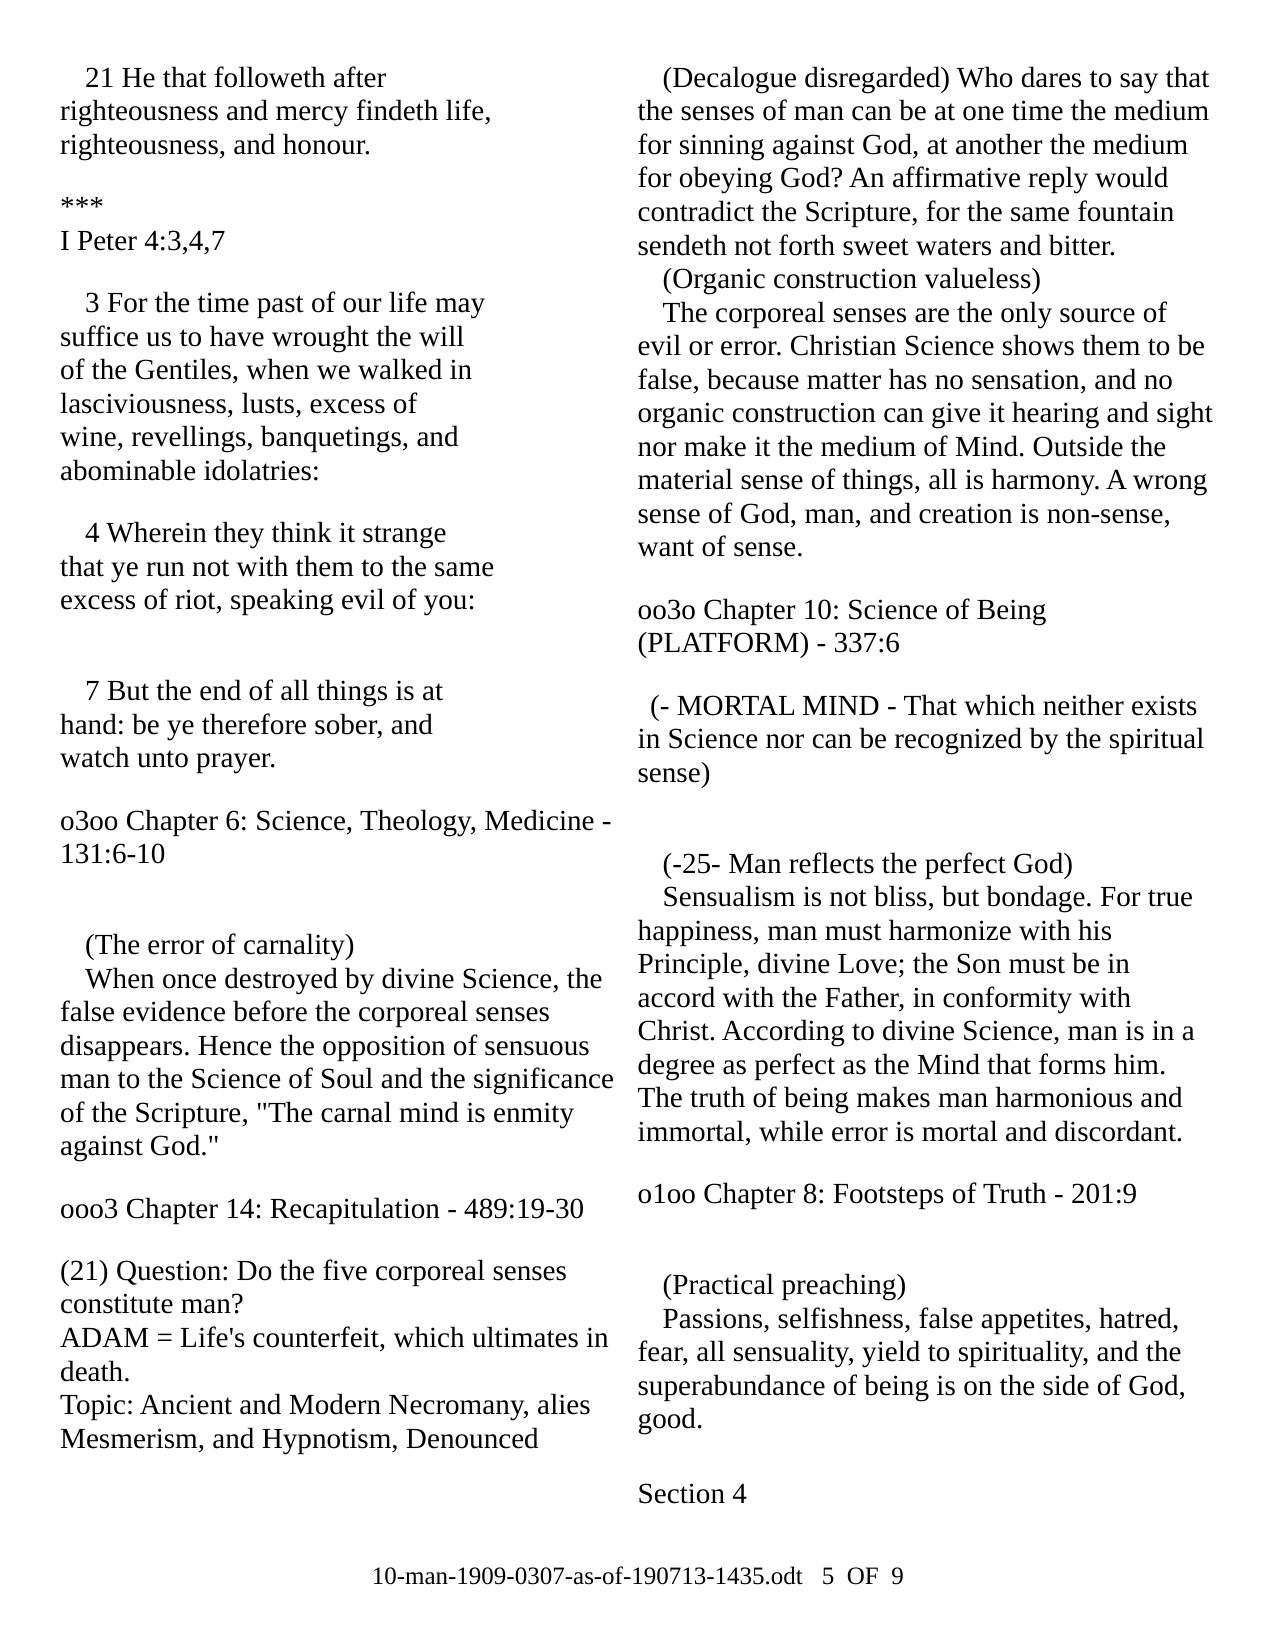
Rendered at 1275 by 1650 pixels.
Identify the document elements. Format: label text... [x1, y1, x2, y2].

text Section 4 [637, 1476, 1215, 1510]
text Habakkuk 2:2,4-6 2 And the Lord answered me, and said, Write the vision, and make it plain upon tables, that he may run that readeth it. 4 Behold, his soul which is lifted up is not upright in him: but the just shall live by his faith. 5 #Yea also, because he transgresseth by wine, he is a proud man, neither keepeth at home, who enlargeth his desire as hell, and is as death, and cannot be satisfied, but gathereth unto him all nations, and heapeth unto him all people: 6 Shall not all these take up a parable against him, and a taunting proverb against him, and say, Woe to him that increaseth that which is not his! how long? and to him that ladeth himself with thick clay! *** Proverbs 21:6,12,21 6 The getting of treasures by a lying tongue is a vanity tossed to and fro of them that seek death. 12 The righteous man wisely considereth the house of the wicked: but God overthroweth the wicked for their wickedness. 21 He that followeth after righteousness and mercy findeth life, righteousness, and honour. *** I Peter 4:3,4,7 3 For the time past of our life may suffice us to have wrought the will of the Gentiles, when we walked in lasciviousness, lusts, excess of wine, revellings, banquetings, and abominable idolatries: 4 Wherein they think it strange that ye run not with them to the same excess of riot, speaking evil of you: 7 But the end of all things is at hand: be ye therefore sober, and watch unto prayer. o3oo Chapter 6: Science, Theology, Medicine - 131:6-10 (The error of carnality) When once destroyed by divine Science, the false evidence before the corporeal senses disappears. Hence the opposition of sensuous man to the Science of Soul and the significance of the Scripture, "The carnal mind is enmity against God." ooo3 Chapter 14: Recapitulation - 489:19-30 (21) Question: Do the five corporeal senses constitute man? ADAM = Life's counterfeit, which ultimates in death. Topic: Ancient and Modern Necromany, alies Mesmerism, and Hypnotism, Denounced (Decalogue disregarded) Who dares to say that the senses of man can be at one time the medium for sinning against God, at another the medium for obeying God? An affirmative reply would contradict the Scripture, for the same fountain sendeth not forth sweet waters and bitter. (Organic construction valueless) The corporeal senses are the only source of evil or error. Christian Science shows them to be false, because matter has no sensation, and no organic construction can give it hearing and sight nor make it the medium of Mind. Outside the material sense of things, all is harmony. A wrong sense of God, man, and creation is non-sense, want of sense. oo3o Chapter 10: Science of Being (PLATFORM) - 337:6 (- MORTAL MIND - That which neither exists in Science nor can be recognized by the spiritual sense) (-25- Man reflects the perfect God) Sensualism is not bliss, but bondage. For true happiness, man must harmonize with his Principle, divine Love; the Son must be in accord with the Father, in conformity with Christ. According to divine Science, man is in a degree as perfect as the Mind that forms him. The truth of being makes man harmonious and immortal, while error is mortal and discordant. o1oo Chapter 8: Footsteps of Truth - 201:9 (Practical preaching) Passions, selfishness, false appetites, hatred, fear, all sensuality, yield to spirituality, and the superabundance of being is on the side of God, good. [60, 60, 1215, 1512]
